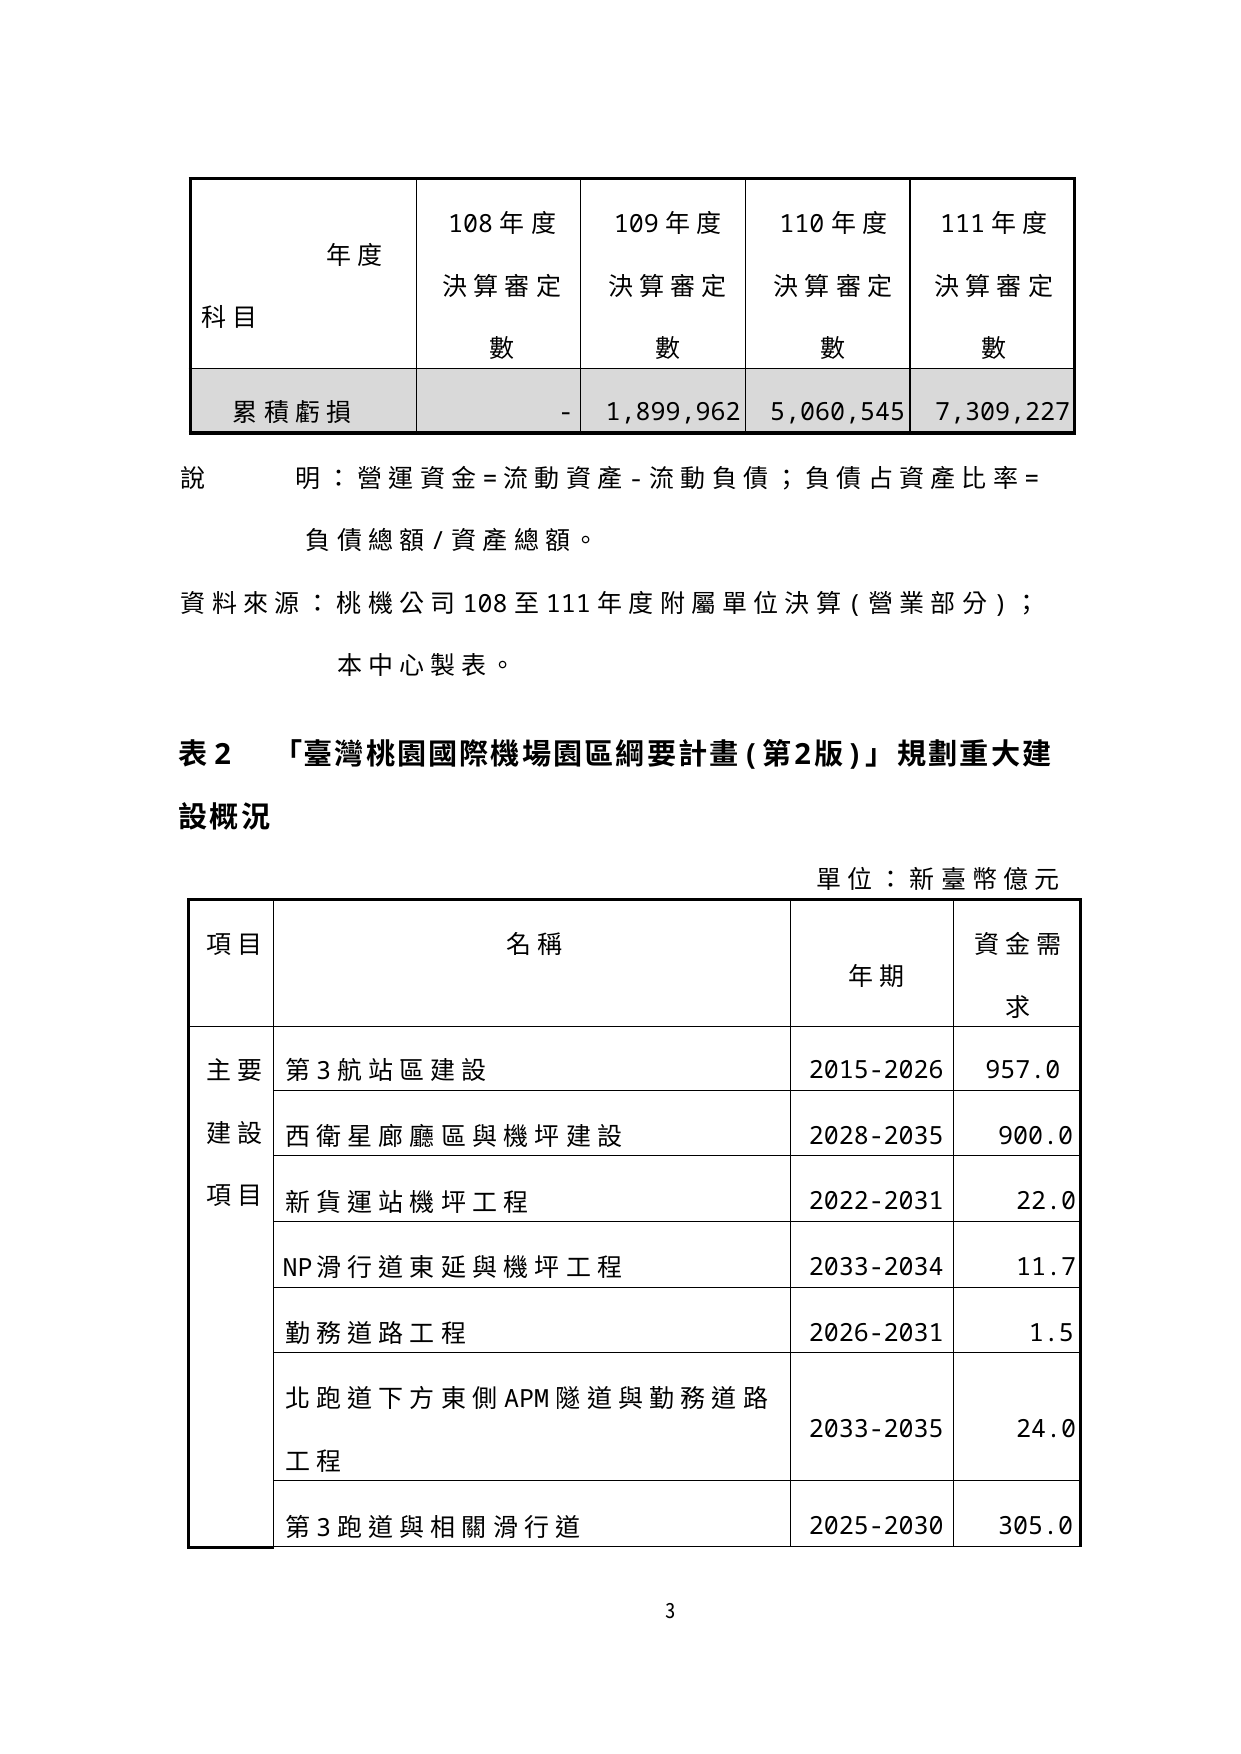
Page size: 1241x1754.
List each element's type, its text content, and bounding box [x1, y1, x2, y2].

table_cell 24.0 [954, 1353, 1079, 1480]
table_cell 900.0 [954, 1091, 1079, 1155]
table_header 年度 科目 [192, 180, 416, 368]
table_cell 957.0 [954, 1027, 1079, 1090]
table_cell 2033-2034 [791, 1222, 953, 1287]
text 說 明：營運資金=流動資產-流動負債；負債占資產比率=負債總額/資產總額。 [177, 434, 1063, 559]
table_header 108年度 決算審定數 [417, 180, 580, 368]
table_cell 5,060,545 [746, 369, 909, 431]
table_header 資金需求 [954, 901, 1079, 1026]
table_cell 2022-2031 [791, 1156, 953, 1221]
table_cell 北跑道下方東側APM隧道與勤務道路工程 [274, 1353, 790, 1480]
table_cell 主要 建設 項目 [190, 1027, 273, 1546]
text 資料來源：桃機公司108至111年度附屬單位決算(營業部分)；本中心製表。 [177, 559, 1063, 684]
table_cell 新貨運站機坪工程 [274, 1156, 790, 1221]
table_header 年期 [791, 901, 953, 1026]
table_cell 1.5 [954, 1288, 1079, 1352]
table_header 111年度 決算審定數 [911, 180, 1073, 368]
table_cell 第3航站區建設 [274, 1027, 790, 1090]
table_cell 西衛星廊廳區與機坪建設 [274, 1091, 790, 1155]
table_cell 1,899,962 [581, 369, 745, 431]
table_cell NP滑行道東延與機坪工程 [274, 1222, 790, 1287]
table_header 110年度 決算審定數 [746, 180, 909, 368]
text 表2 「臺灣桃園國際機場園區綱要計畫(第2版)」規劃重大建設概況 [177, 711, 1063, 836]
table_cell 2026-2031 [791, 1288, 953, 1352]
table_cell 2025-2030 [791, 1481, 953, 1546]
table_cell 2015-2026 [791, 1027, 953, 1090]
table_cell 累積虧損 [192, 369, 416, 431]
table_cell 7,309,227 [911, 369, 1073, 431]
text 單位：新臺幣億元 [177, 836, 1063, 898]
table_header 109年度 決算審定數 [581, 180, 745, 368]
table_cell 11.7 [954, 1222, 1079, 1287]
table_header 名稱 [274, 901, 790, 1026]
table_cell 勤務道路工程 [274, 1288, 790, 1352]
table_cell 2028-2035 [791, 1091, 953, 1155]
table_cell 第3跑道與相關滑行道 [274, 1481, 790, 1546]
table_cell 305.0 [954, 1481, 1079, 1546]
table_header 項目 [190, 901, 273, 1026]
table_cell 2033-2035 [791, 1353, 953, 1480]
table_cell - [417, 369, 580, 431]
table_cell 22.0 [954, 1156, 1079, 1221]
